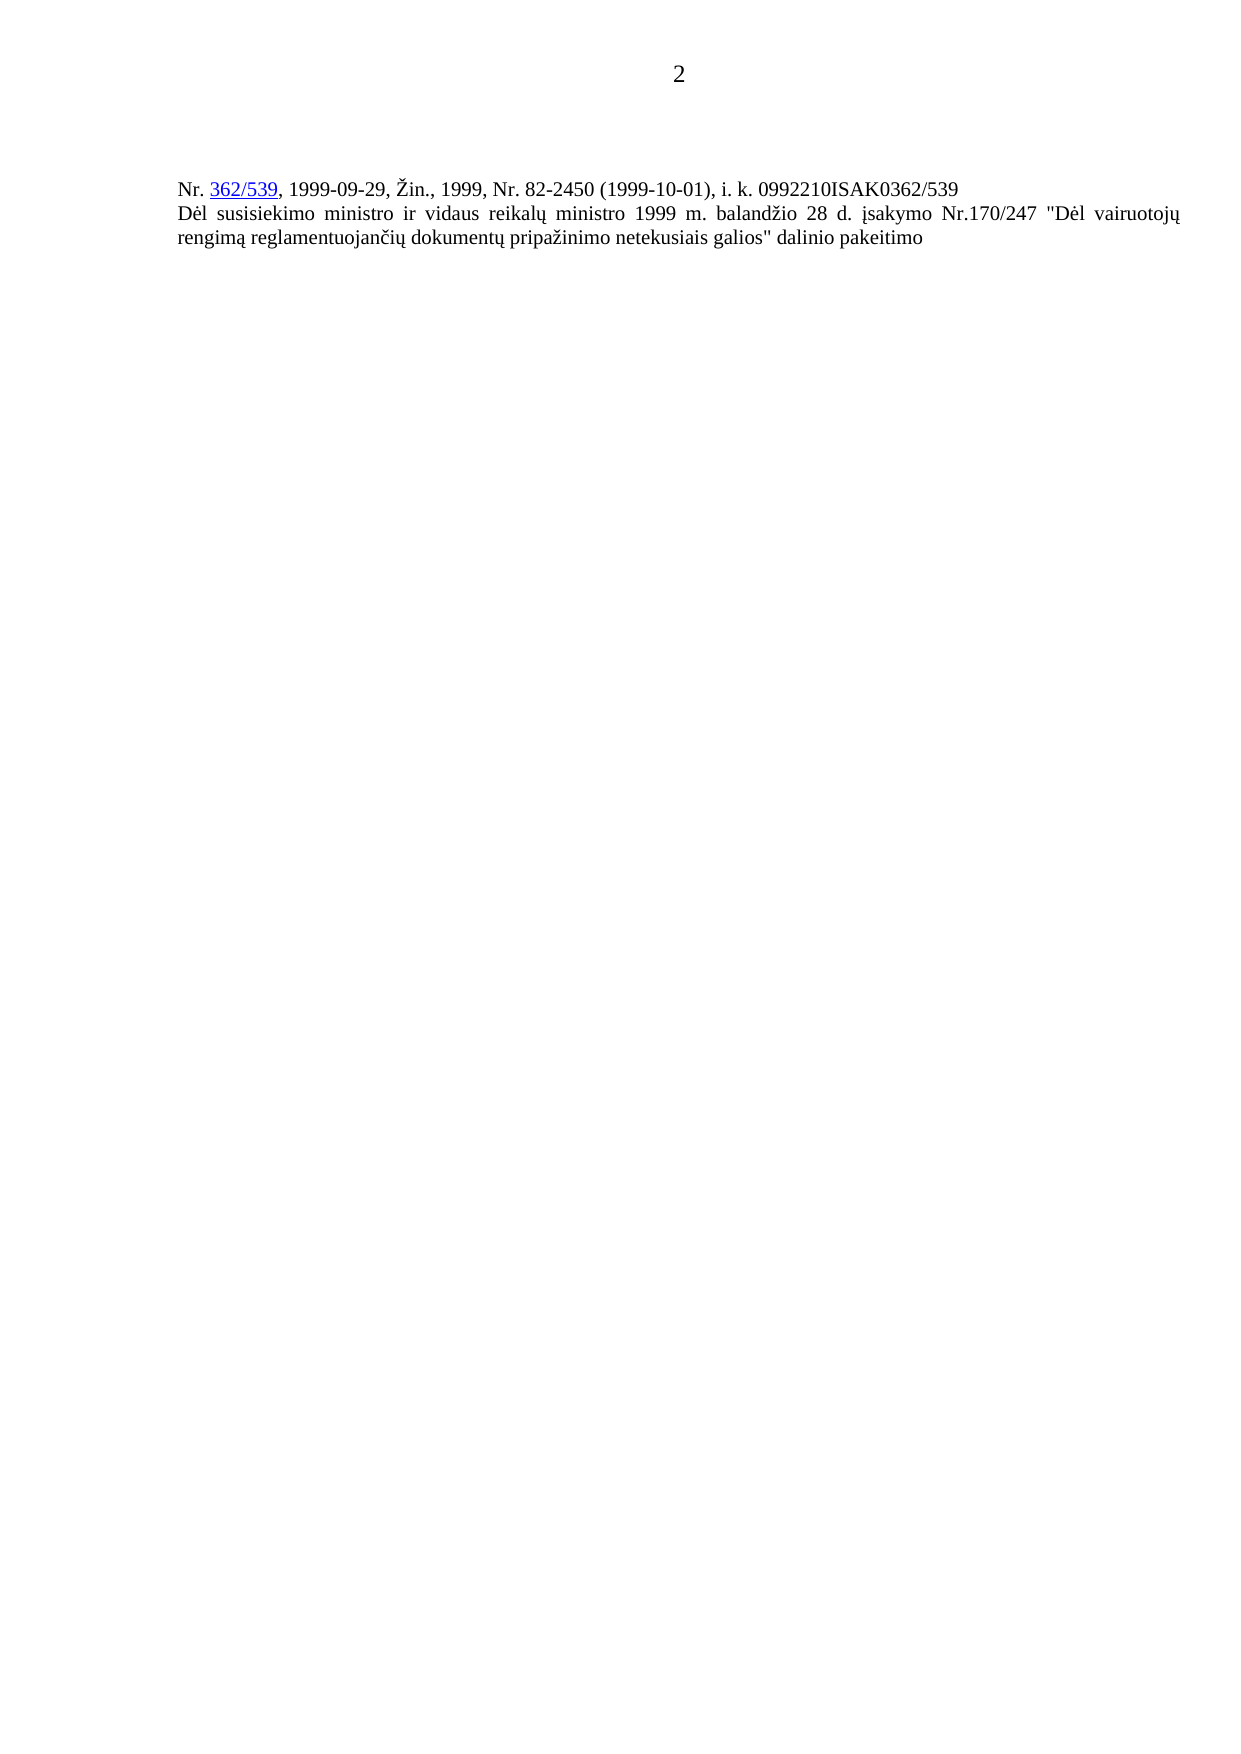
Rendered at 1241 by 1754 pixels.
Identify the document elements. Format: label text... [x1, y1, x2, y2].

text Nr. 362/539, 1999-09-29, Žin., 1999, Nr. 82-2450 (1999-10-01), i. k. 0992210ISAK0362/539 [177, 177, 1181, 201]
text Dėl susisiekimo ministro ir vidaus reikalų ministro 1999 m. balandžio 28 d. įsakymo Nr.170/247 "Dėl vairuotojų rengimą reglamentuojančių dokumentų pripažinimo netekusiais galios" dalinio pakeitimo [177, 201, 1181, 249]
